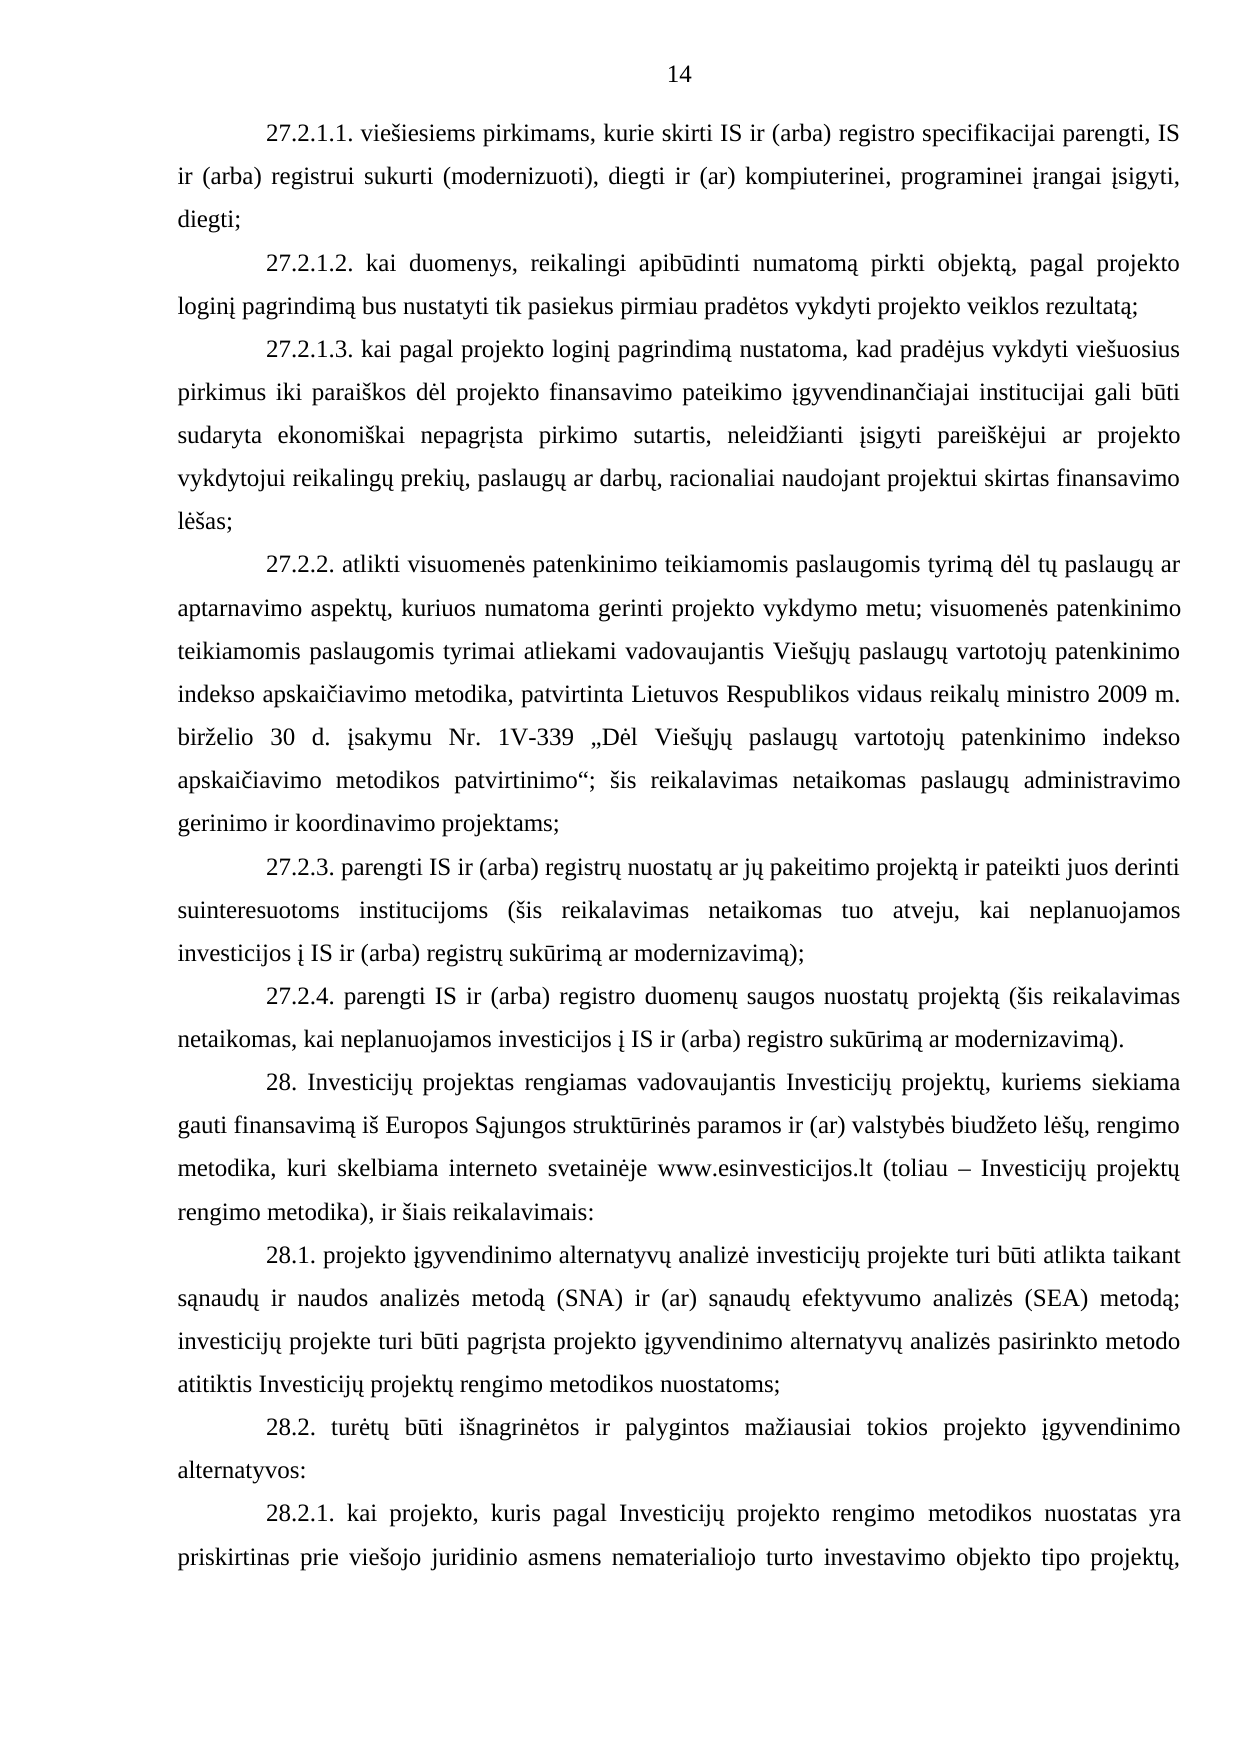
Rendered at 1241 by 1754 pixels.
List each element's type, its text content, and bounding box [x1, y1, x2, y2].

text 28.1. projekto įgyvendinimo alternatyvų analizė investicijų projekte turi būti atlikta taikant sąnaudų ir naudos analizės metodą (SNA) ir (ar) sąnaudų efektyvumo analizės (SEA) metodą; investicijų projekte turi būti pagrįsta projekto įgyvendinimo alternatyvų analizės pasirinkto metodo atitiktis Investicijų projektų rengimo metodikos nuostatoms; [177, 1240, 1181, 1398]
text 27.2.3. parengti IS ir (arba) registrų nuostatų ar jų pakeitimo projektą ir pateikti juos derinti suinteresuotoms institucijoms (šis reikalavimas netaikomas tuo atveju, kai neplanuojamos investicijos į IS ir (arba) registrų sukūrimą ar modernizavimą); [177, 852, 1181, 967]
text 27.2.1.2. kai duomenys, reikalingi apibūdinti numatomą pirkti objektą, pagal projekto loginį pagrindimą bus nustatyti tik pasiekus pirmiau pradėtos vykdyti projekto veiklos rezultatą; [177, 248, 1181, 319]
text 27.2.2. atlikti visuomenės patenkinimo teikiamomis paslaugomis tyrimą dėl tų paslaugų ar aptarnavimo aspektų, kuriuos numatoma gerinti projekto vykdymo metu; visuomenės patenkinimo teikiamomis paslaugomis tyrimai atliekami vadovaujantis Viešųjų paslaugų vartotojų patenkinimo indekso apskaičiavimo metodika, patvirtinta Lietuvos Respublikos vidaus reikalų ministro 2009 m. birželio 30 d. įsakymu Nr. 1V-339 „Dėl Viešųjų paslaugų vartotojų patenkinimo indekso apskaičiavimo metodikos patvirtinimo“; šis reikalavimas netaikomas paslaugų administravimo gerinimo ir koordinavimo projektams; [177, 549, 1181, 837]
text 27.2.1.3. kai pagal projekto loginį pagrindimą nustatoma, kad pradėjus vykdyti viešuosius pirkimus iki paraiškos dėl projekto finansavimo pateikimo įgyvendinančiajai institucijai gali būti sudaryta ekonomiškai nepagrįsta pirkimo sutartis, neleidžianti įsigyti pareiškėjui ar projekto vykdytojui reikalingų prekių, paslaugų ar darbų, racionaliai naudojant projektui skirtas finansavimo lėšas; [177, 334, 1181, 535]
text 28.2. turėtų būti išnagrinėtos ir palygintos mažiausiai tokios projekto įgyvendinimo alternatyvos: [177, 1412, 1181, 1484]
text 27.2.4. parengti IS ir (arba) registro duomenų saugos nuostatų projektą (šis reikalavimas netaikomas, kai neplanuojamos investicijos į IS ir (arba) registro sukūrimą ar modernizavimą). [177, 981, 1181, 1053]
text 28.2.1. kai projekto, kuris pagal Investicijų projekto rengimo metodikos nuostatas yra priskirtinas prie viešojo juridinio asmens nematerialiojo turto investavimo objekto tipo projektų, [177, 1498, 1181, 1570]
text 28. Investicijų projektas rengiamas vadovaujantis Investicijų projektų, kuriems siekiama gauti finansavimą iš Europos Sąjungos struktūrinės paramos ir (ar) valstybės biudžeto lėšų, rengimo metodika, kuri skelbiama interneto svetainėje www.esinvesticijos.lt (toliau – Investicijų projektų rengimo metodika), ir šiais reikalavimais: [177, 1067, 1181, 1225]
text 27.2.1.1. viešiesiems pirkimams, kurie skirti IS ir (arba) registro specifikacijai parengti, IS ir (arba) registrui sukurti (modernizuoti), diegti ir (ar) kompiuterinei, programinei įrangai įsigyti, diegti; [177, 118, 1181, 233]
